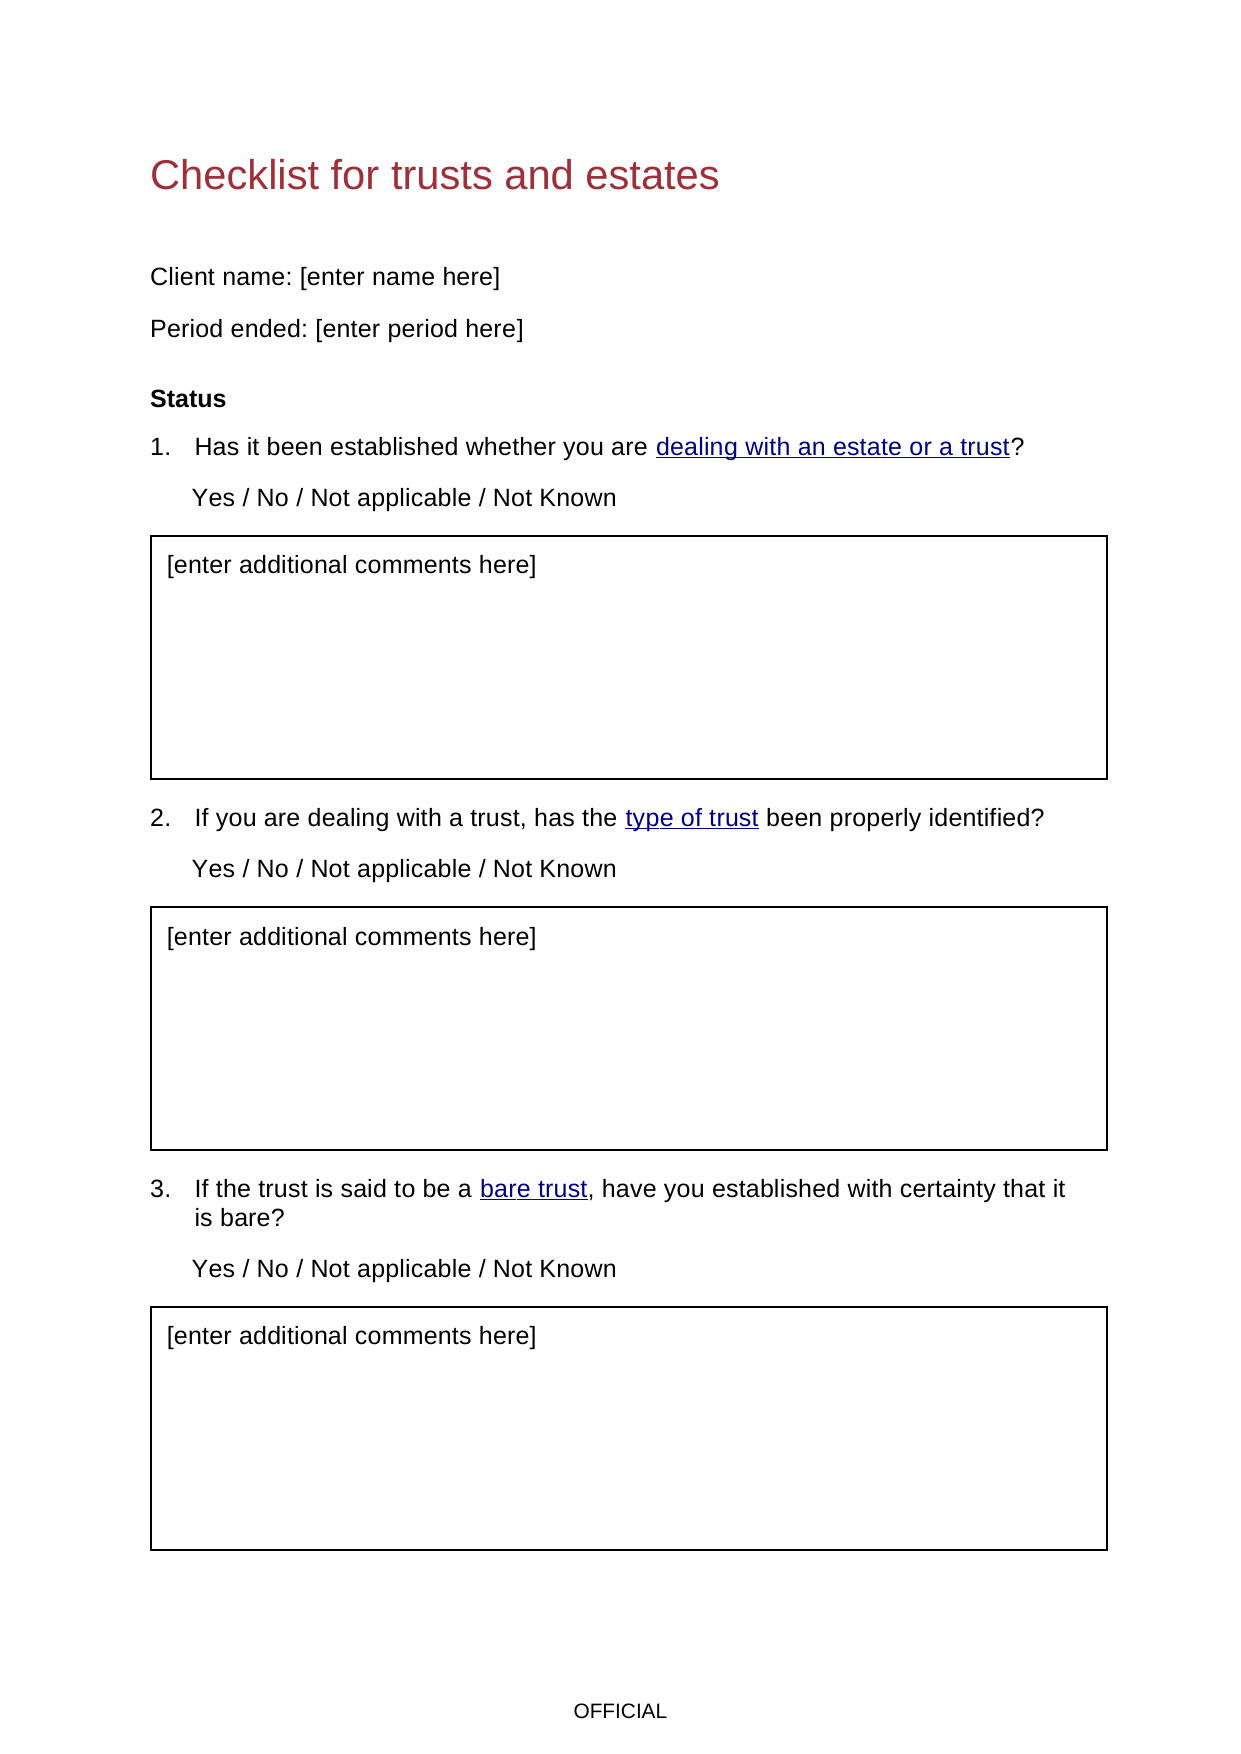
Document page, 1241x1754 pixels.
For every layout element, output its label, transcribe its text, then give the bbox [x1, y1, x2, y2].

subtitle Has it been established whether you are dealing with an estate or a trust? [150, 432, 1090, 460]
text Period ended: [enter period here] [150, 314, 1086, 342]
text Client name: [enter name here] [150, 262, 1086, 291]
subtitle Yes / No / Not applicable / Not Known [191, 1254, 1090, 1283]
subtitle Status [150, 384, 1090, 413]
subtitle Checklist for trusts and estates [150, 150, 1090, 198]
text [enter additional comments here] [167, 1321, 1087, 1350]
subtitle Yes / No / Not applicable / Not Known [191, 854, 1090, 883]
subtitle If you are dealing with a trust, has the type of trust been properly identified? [150, 803, 1090, 832]
text [enter additional comments here] [167, 921, 1087, 950]
subtitle If the trust is said to be a bare trust, have you established with certainty that it is bare? [150, 1174, 1090, 1231]
text [enter additional comments here] [167, 550, 1087, 579]
subtitle Yes / No / Not applicable / Not Known [191, 483, 1090, 512]
